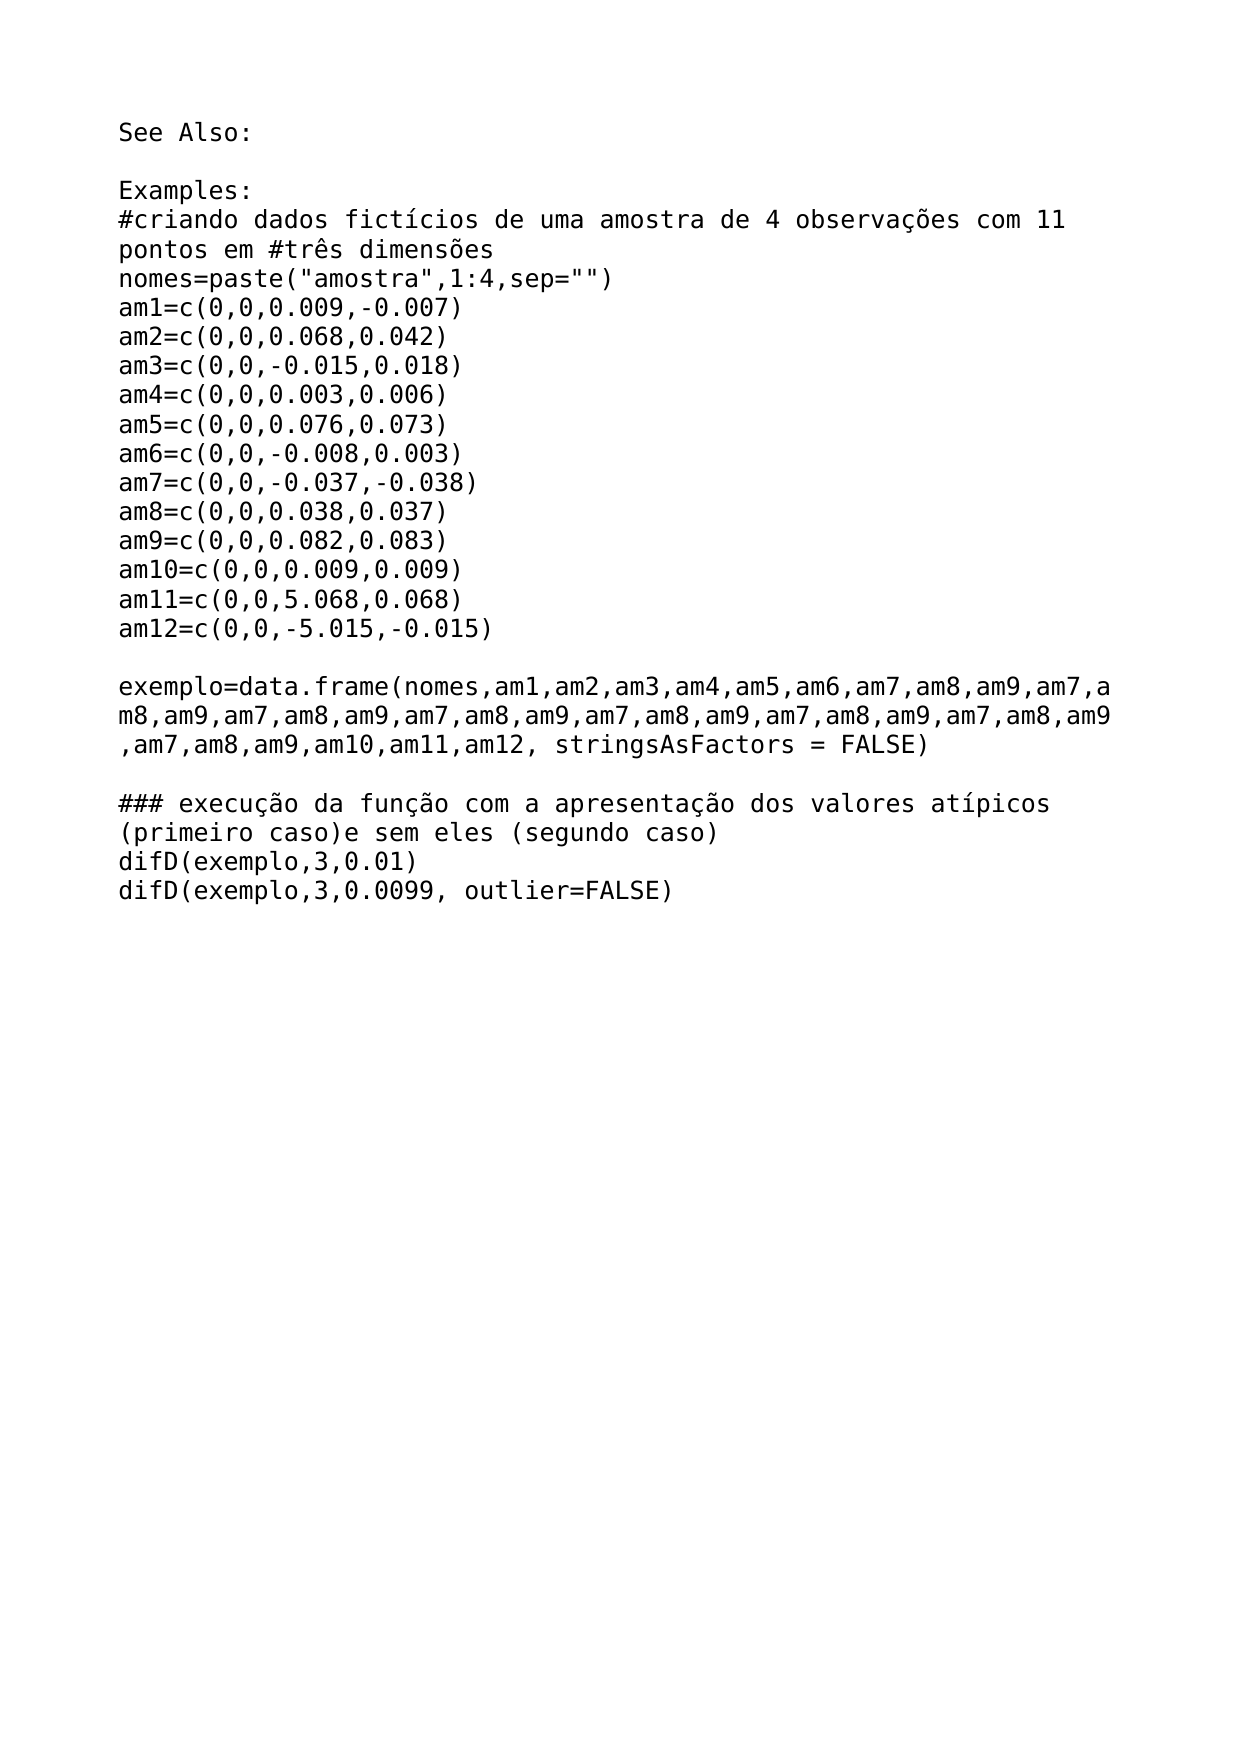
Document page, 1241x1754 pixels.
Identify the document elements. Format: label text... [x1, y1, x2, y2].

text See Also: Examples: #criando dados fictícios de uma amostra de 4 observações com 11 pontos em #três dimensões nomes=paste("amostra",1:4,sep="") am1=c(0,0,0.009,-0.007) am2=c(0,0,0.068,0.042) am3=c(0,0,-0.015,0.018) am4=c(0,0,0.003,0.006) am5=c(0,0,0.076,0.073) am6=c(0,0,-0.008,0.003) am7=c(0,0,-0.037,-0.038) am8=c(0,0,0.038,0.037) am9=c(0,0,0.082,0.083) am10=c(0,0,0.009,0.009) am11=c(0,0,5.068,0.068) am12=c(0,0,-5.015,-0.015) exemplo=data.frame(nomes,am1,am2,am3,am4,am5,am6,am7,am8,am9,am7,am8,am9,am7,am8,am9,am7,am8,am9,am7,am8,am9,am7,am8,am9,am7,am8,am9,am7,am8,am9,am10,am11,am12, stringsAsFactors = FALSE) ### execução da função com a apresentação dos valores atípicos (primeiro caso)e sem eles (segundo caso) difD(exemplo,3,0.01) difD(exemplo,3,0.0099, outlier=FALSE) [118, 118, 1122, 935]
